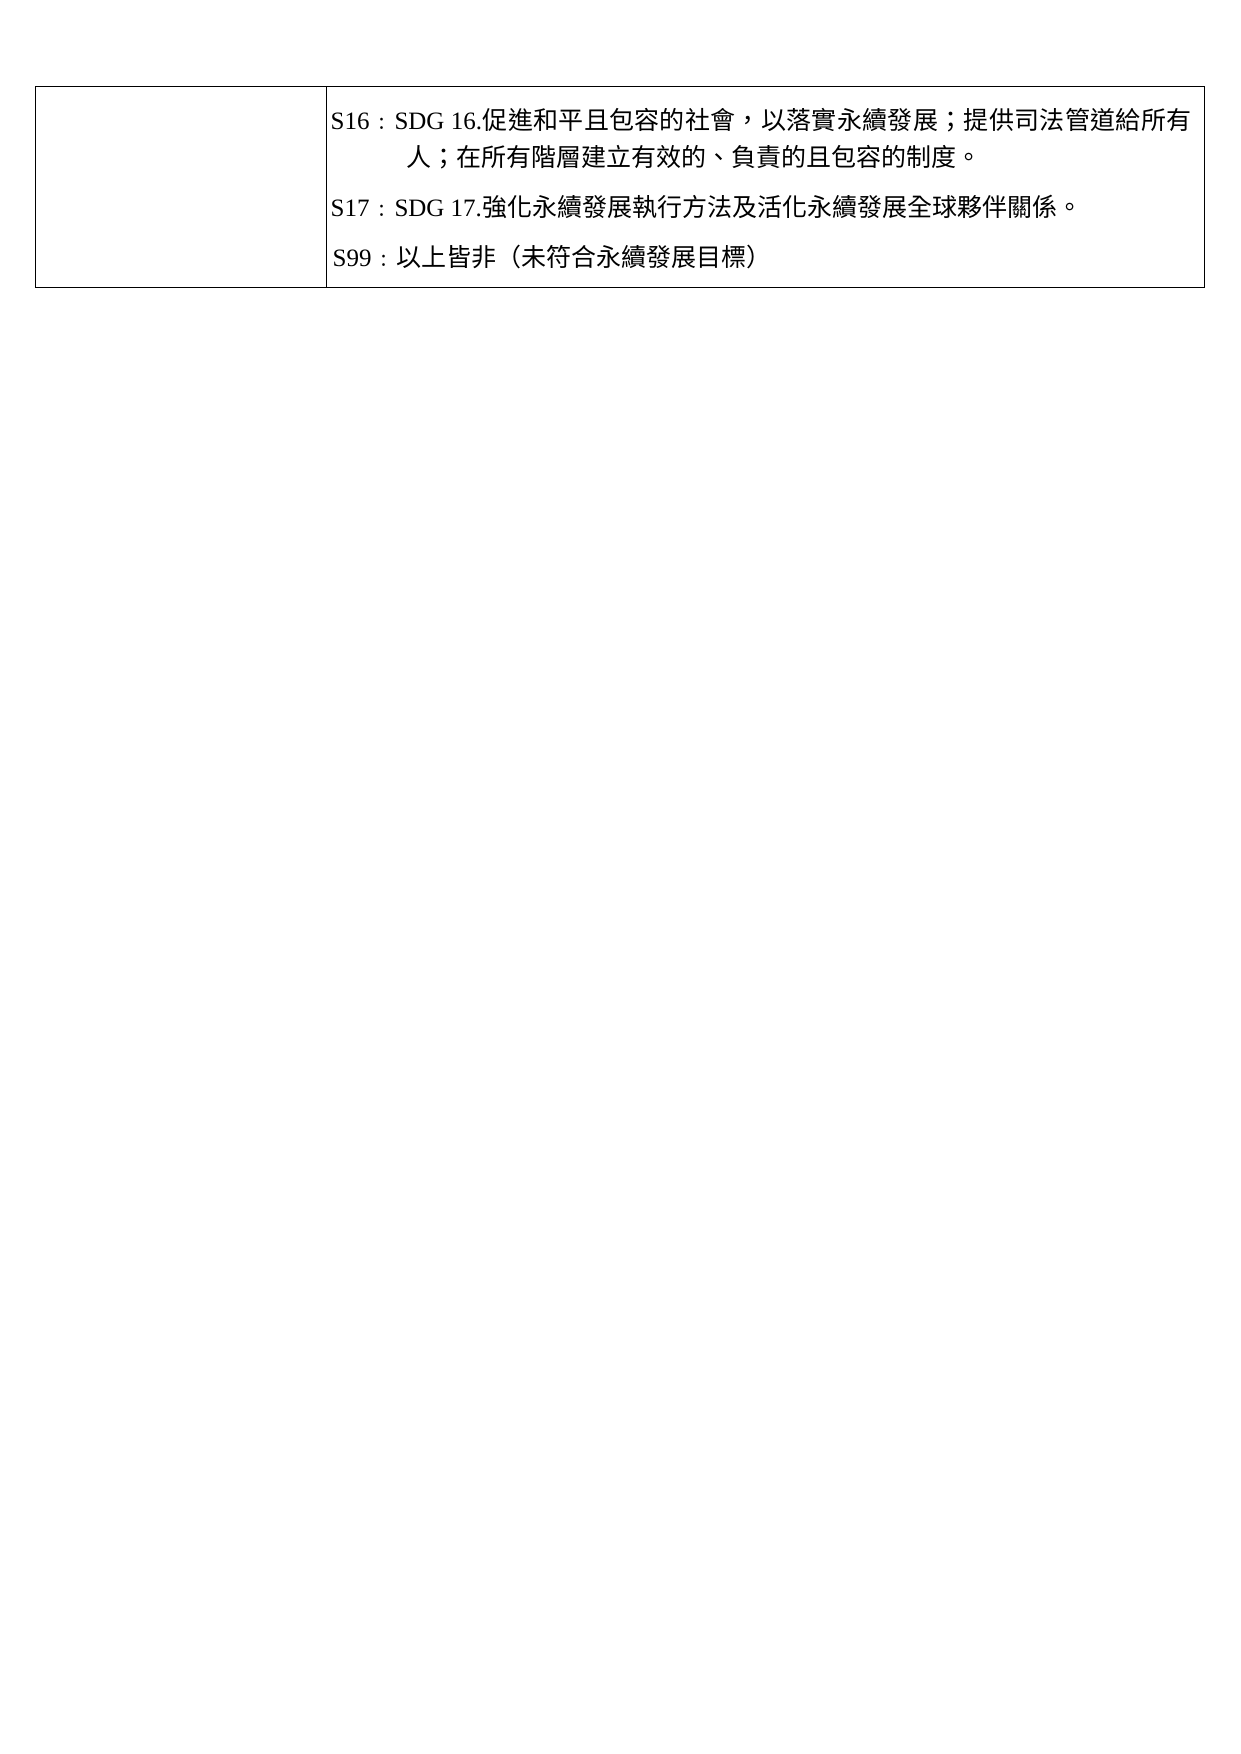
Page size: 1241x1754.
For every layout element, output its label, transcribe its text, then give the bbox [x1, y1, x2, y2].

table_cell [36, 87, 326, 287]
table_cell S01﹕SDG 1.消除各地一切形式的貧窮。 S02﹕SDG 2.消除飢餓，達成糧食安全，改善營養及促進永續農業。 S03﹕SDG 3.確保健康及促進各年齡層的福祉。 S04﹕SDG 4.確保有教無類、公平以及高品質的教育，及提倡終身學習。 S05﹕SDG 5.實現性別平等，並賦予婦女權力。 S06﹕SDG 6.確保所有人都能享有水及衛生及其永續管理。 S07﹕SDG7.確保所有的人都可取得負擔得起、可靠的、永續的，及現代的能源。 S08﹕SDG 8.促進包容且永續的經濟成長，達到全面且有生產力的就業，讓每一個人都有一份好工作。 S09﹕SDG 9.建立具有韌性的基礎建設，促進包容且永續的工業，並加速創新。 S10﹕SDG 10.減少國內及國家間不平等。 S11﹕SDG 11.促使城市與人類居住具包容、安全、韌性及永續性。 S12﹕SDG 12.確保永續消費及生產模式。 S13﹕SDG 13.採取緊急措施以因應氣候變遷及其影響。 S14﹕SDG 14.保育及永續利用海洋與海洋資源，以確保永續發展。 S15﹕SDG 15.保護、維護及促進領地生態系統的永續使用，永續的管理森林，對抗沙漠化，終止及逆轉土地劣化，並遏止生物多樣性的喪失。 S16﹕SDG 16.促進和平且包容的社會，以落實永續發展；提供司法管道給所有人；在所有階層建立有效的、負責的且包容的制度。 S17﹕SDG 17.強化永續發展執行方法及活化永續發展全球夥伴關係。 S99﹕以上皆非（未符合永續發展目標） [327, 87, 1204, 287]
